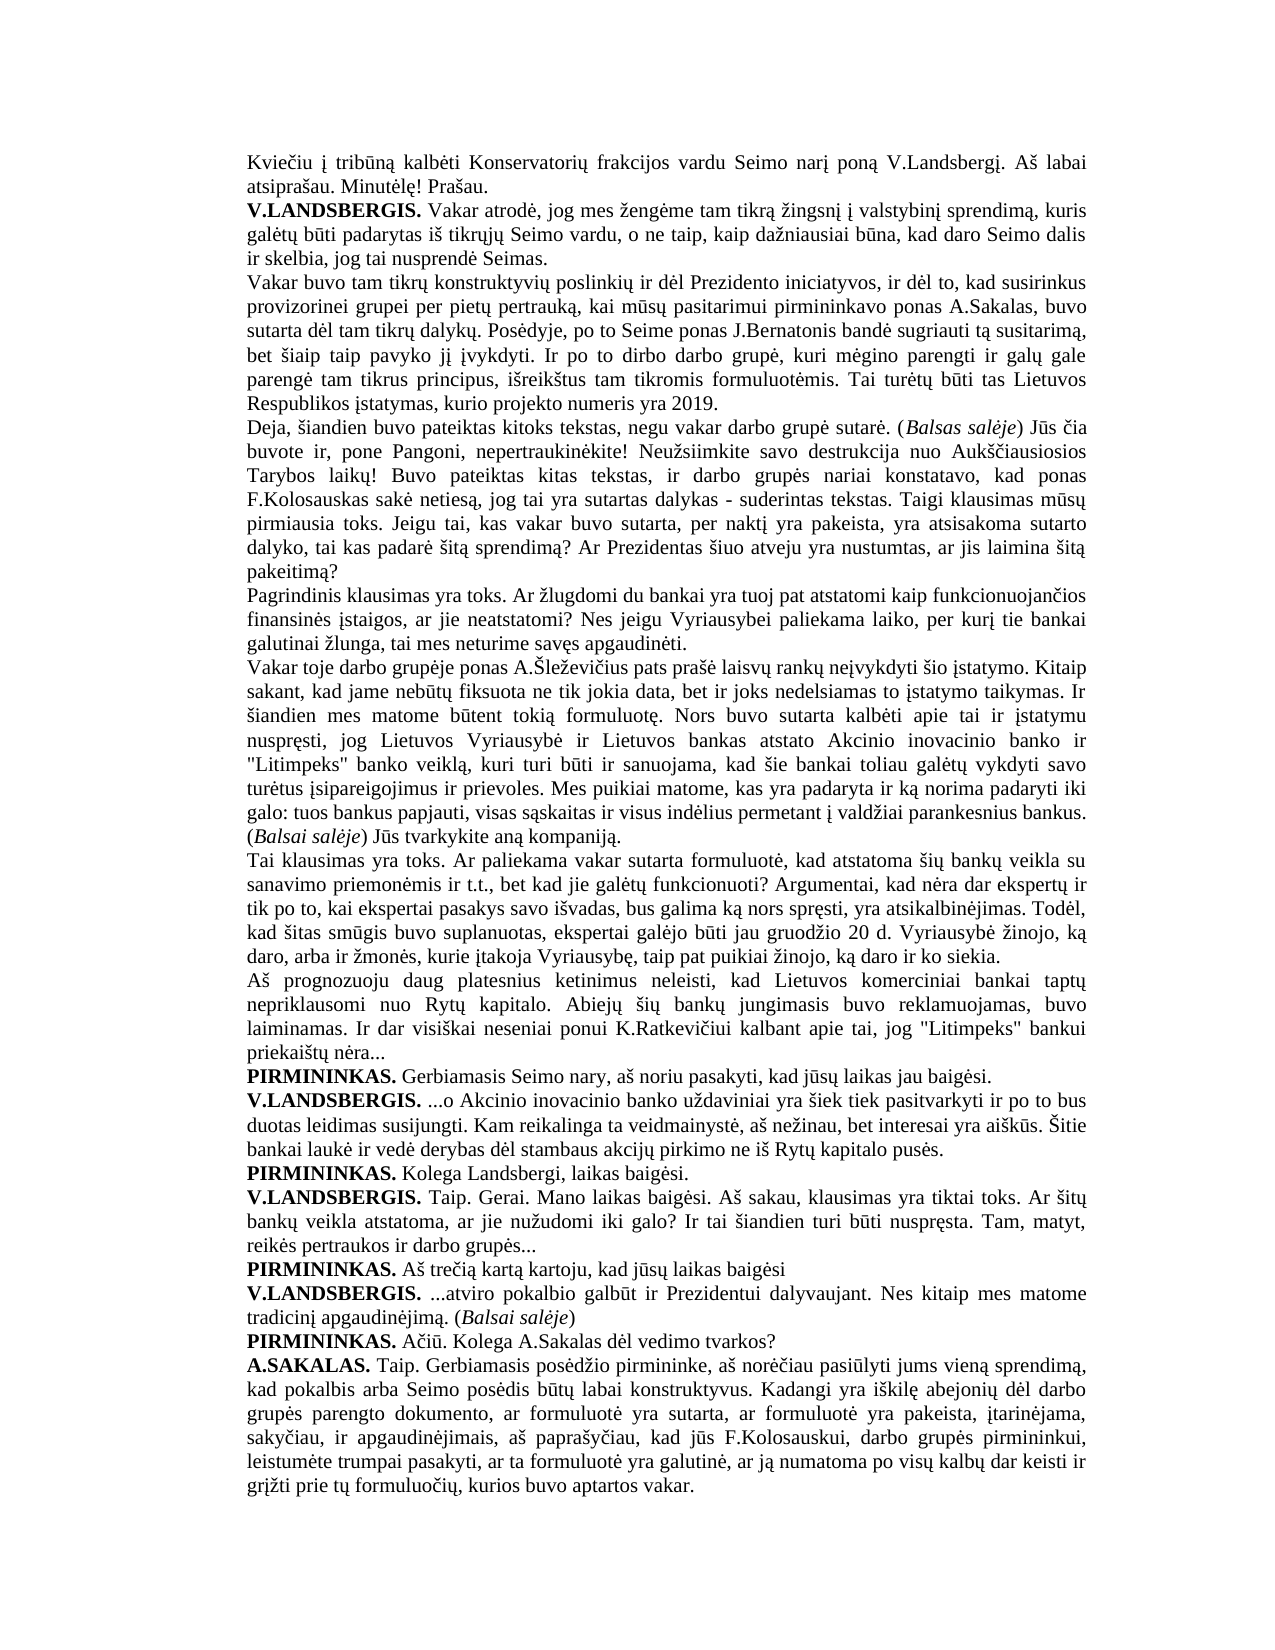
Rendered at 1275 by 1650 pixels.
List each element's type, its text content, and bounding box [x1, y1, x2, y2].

text Deja, šiandien buvo pateiktas kitoks tekstas, negu vakar darbo grupė sutarė. (Balsas salėje) Jūs čia buvote ir, pone Pangoni, nepertraukinėkite! Neužsiimkite savo destrukcija nuo Aukščiausiosios Tarybos laikų! Buvo pateiktas kitas tekstas, ir darbo grupės nariai konstatavo, kad ponas F.Kolosauskas sakė netiesą, jog tai yra sutartas dalykas - suderintas tekstas. Taigi klausimas mūsų pirmiausia toks. Jeigu tai, kas vakar buvo sutarta, per naktį yra pakeista, yra atsisakoma sutarto dalyko, tai kas padarė šitą sprendimą? Ar Prezidentas šiuo atveju yra nustumtas, ar jis laimina šitą pakeitimą? [247, 415, 1087, 583]
text A.SAKALAS. Taip. Gerbiamasis posėdžio pirmininke, aš norėčiau pasiūlyti jums vieną sprendimą, kad pokalbis arba Seimo posėdis būtų labai konstruktyvus. Kadangi yra iškilę abejonių dėl darbo grupės parengto dokumento, ar formuluotė yra sutarta, ar formuluotė yra pakeista, įtarinėjama, sakyčiau, ir apgaudinėjimais, aš paprašyčiau, kad jūs F.Kolosauskui, darbo grupės pirmininkui, leistumėte trumpai pasakyti, ar ta formuluotė yra galutinė, ar ją numatoma po visų kalbų dar keisti ir grįžti prie tų formuluočių, kurios buvo aptartos vakar. [247, 1353, 1087, 1497]
text PIRMININKAS. Kolega Landsbergi, laikas baigėsi. [247, 1161, 1087, 1185]
text Kviečiu į tribūną kalbėti Konservatorių frakcijos vardu Seimo narį poną V.Landsbergį. Aš labai atsiprašau. Minutėlę! Prašau. [247, 150, 1087, 198]
text V.LANDSBERGIS. Vakar atrodė, jog mes žengėme tam tikrą žingsnį į valstybinį sprendimą, kuris galėtų būti padarytas iš tikrųjų Seimo vardu, o ne taip, kaip dažniausiai būna, kad daro Seimo dalis ir skelbia, jog tai nusprendė Seimas. [247, 198, 1087, 270]
text PIRMININKAS. Aš trečią kartą kartoju, kad jūsų laikas baigėsi [247, 1257, 1087, 1281]
text Tai klausimas yra toks. Ar paliekama vakar sutarta formuluotė, kad atstatoma šių bankų veikla su sanavimo priemonėmis ir t.t., bet kad jie galėtų funkcionuoti? Argumentai, kad nėra dar ekspertų ir tik po to, kai ekspertai pasakys savo išvadas, bus galima ką nors spręsti, yra atsikalbinėjimas. Todėl, kad šitas smūgis buvo suplanuotas, ekspertai galėjo būti jau gruodžio 20 d. Vyriausybė žinojo, ką daro, arba ir žmonės, kurie įtakoja Vyriausybę, taip pat puikiai žinojo, ką daro ir ko siekia. [247, 848, 1087, 968]
text V.LANDSBERGIS. ...o Akcinio inovacinio banko uždaviniai yra šiek tiek pasitvarkyti ir po to bus duotas leidimas susijungti. Kam reikalinga ta veidmainystė, aš nežinau, bet interesai yra aiškūs. Šitie bankai laukė ir vedė derybas dėl stambaus akcijų pirkimo ne iš Rytų kapitalo pusės. [247, 1088, 1087, 1161]
text PIRMININKAS. Gerbiamasis Seimo nary, aš noriu pasakyti, kad jūsų laikas jau baigėsi. [247, 1064, 1087, 1088]
text PIRMININKAS. Ačiū. Kolega A.Sakalas dėl vedimo tvarkos? [247, 1329, 1087, 1353]
text Pagrindinis klausimas yra toks. Ar žlugdomi du bankai yra tuoj pat atstatomi kaip funkcionuojančios finansinės įstaigos, ar jie neatstatomi? Nes jeigu Vyriausybei paliekama laiko, per kurį tie bankai galutinai žlunga, tai mes neturime savęs apgaudinėti. [247, 583, 1087, 655]
text Aš prognozuoju daug platesnius ketinimus neleisti, kad Lietuvos komerciniai bankai taptų nepriklausomi nuo Rytų kapitalo. Abiejų šių bankų jungimasis buvo reklamuojamas, buvo laiminamas. Ir dar visiškai neseniai ponui K.Ratkevičiui kalbant apie tai, jog "Litimpeks" bankui priekaištų nėra... [247, 968, 1087, 1064]
text V.LANDSBERGIS. ...atviro pokalbio galbūt ir Prezidentui dalyvaujant. Nes kitaip mes matome tradicinį apgaudinėjimą. (Balsai salėje) [247, 1281, 1087, 1329]
text Vakar toje darbo grupėje ponas A.Šleževičius pats prašė laisvų rankų neįvykdyti šio įstatymo. Kitaip sakant, kad jame nebūtų fiksuota ne tik jokia data, bet ir joks nedelsiamas to įstatymo taikymas. Ir šiandien mes matome būtent tokią formuluotę. Nors buvo sutarta kalbėti apie tai ir įstatymu nuspręsti, jog Lietuvos Vyriausybė ir Lietuvos bankas atstato Akcinio inovacinio banko ir "Litimpeks" banko veiklą, kuri turi būti ir sanuojama, kad šie bankai toliau galėtų vykdyti savo turėtus įsipareigojimus ir prievoles. Mes puikiai matome, kas yra padaryta ir ką norima padaryti iki galo: tuos bankus papjauti, visas sąskaitas ir visus indėlius permetant į valdžiai parankesnius bankus. (Balsai salėje) Jūs tvarkykite aną kompaniją. [247, 655, 1087, 848]
text Vakar buvo tam tikrų konstruktyvių poslinkių ir dėl Prezidento iniciatyvos, ir dėl to, kad susirinkus provizorinei grupei per pietų pertrauką, kai mūsų pasitarimui pirmininkavo ponas A.Sakalas, buvo sutarta dėl tam tikrų dalykų. Posėdyje, po to Seime ponas J.Bernatonis bandė sugriauti tą susitarimą, bet šiaip taip pavyko jį įvykdyti. Ir po to dirbo darbo grupė, kuri mėgino parengti ir galų gale parengė tam tikrus principus, išreikštus tam tikromis formuluotėmis. Tai turėtų būti tas Lietuvos Respublikos įstatymas, kurio projekto numeris yra 2019. [247, 270, 1087, 415]
text V.LANDSBERGIS. Taip. Gerai. Mano laikas baigėsi. Aš sakau, klausimas yra tiktai toks. Ar šitų bankų veikla atstatoma, ar jie nužudomi iki galo? Ir tai šiandien turi būti nuspręsta. Tam, matyt, reikės pertraukos ir darbo grupės... [247, 1185, 1087, 1257]
